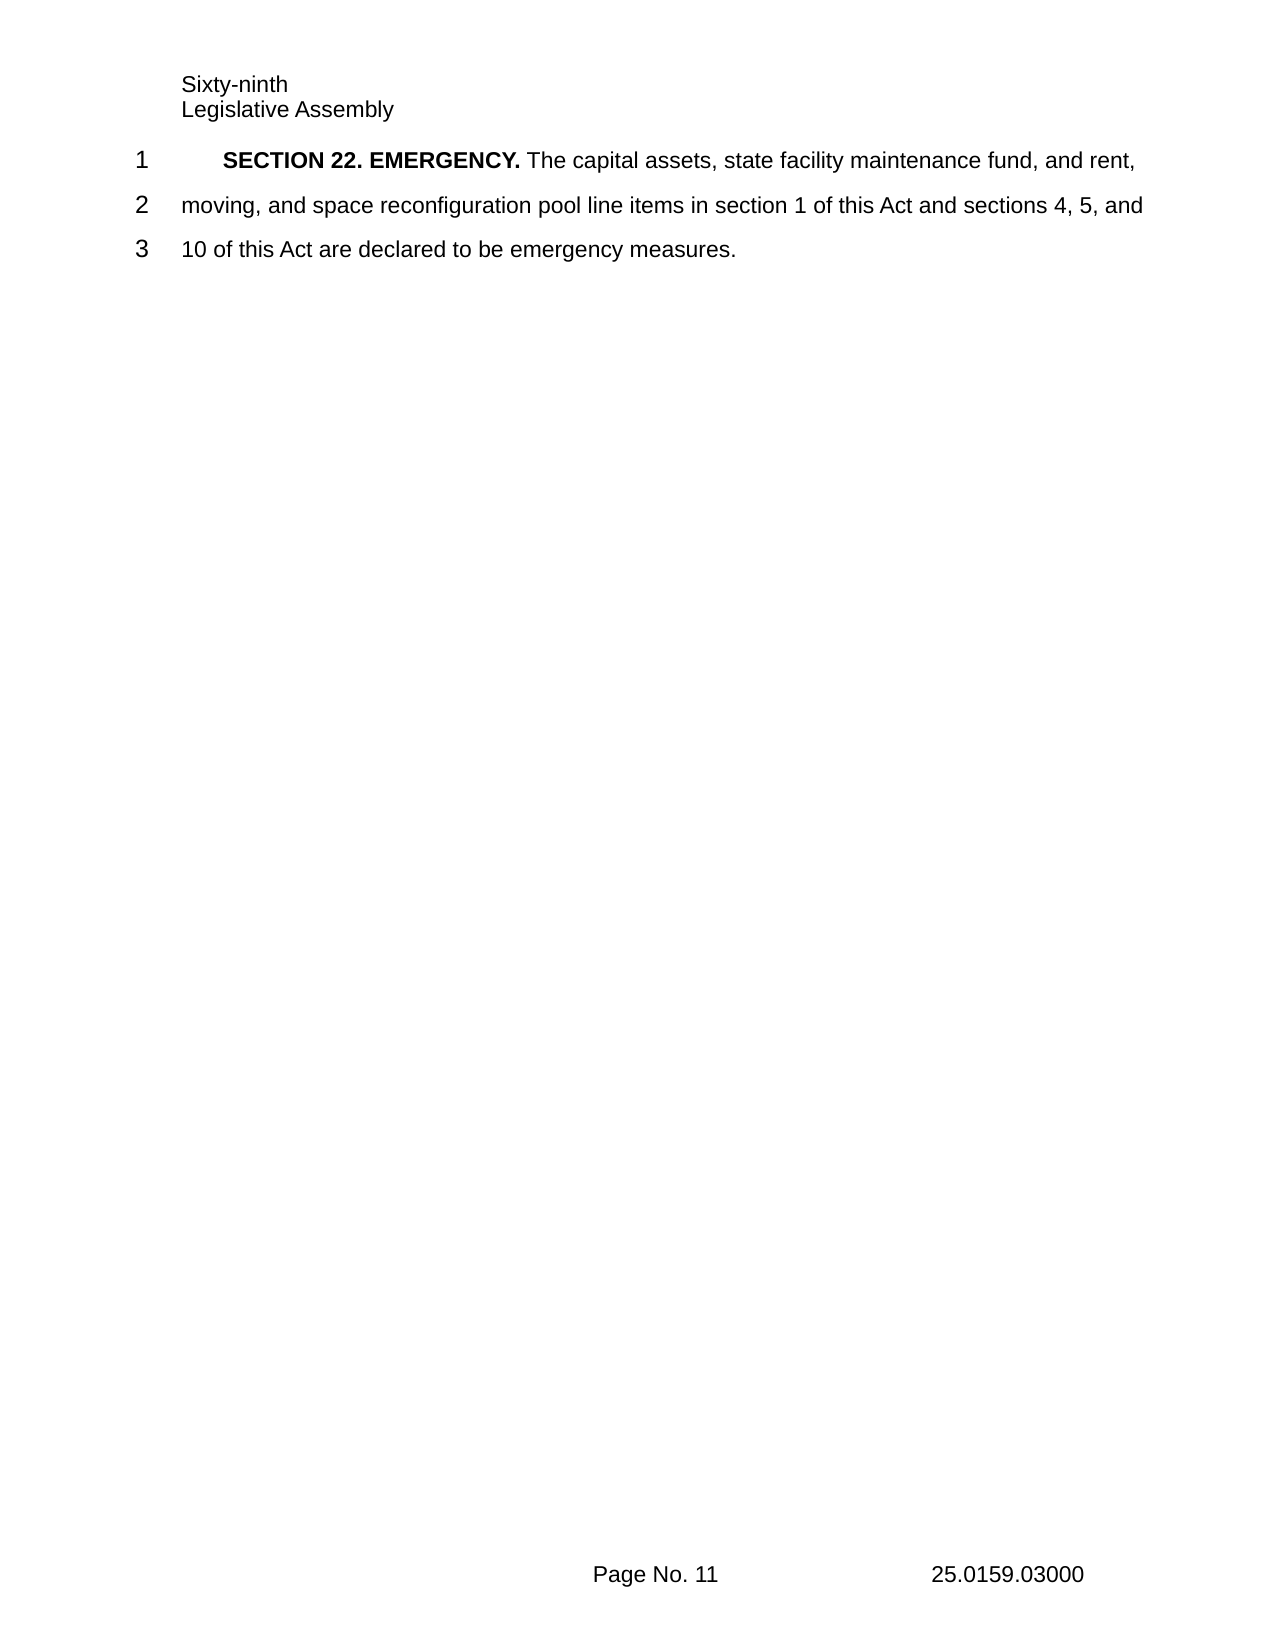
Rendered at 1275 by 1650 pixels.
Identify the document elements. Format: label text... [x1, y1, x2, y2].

text SECTION 22. EMERGENCY. The capital assets, state facility maintenance fund, and rent, moving, and space reconfiguration pool line items in section 1 of this Act and sections 4, 5, and 10 of this Act are declared to be emergency measures. [181, 133, 1154, 266]
